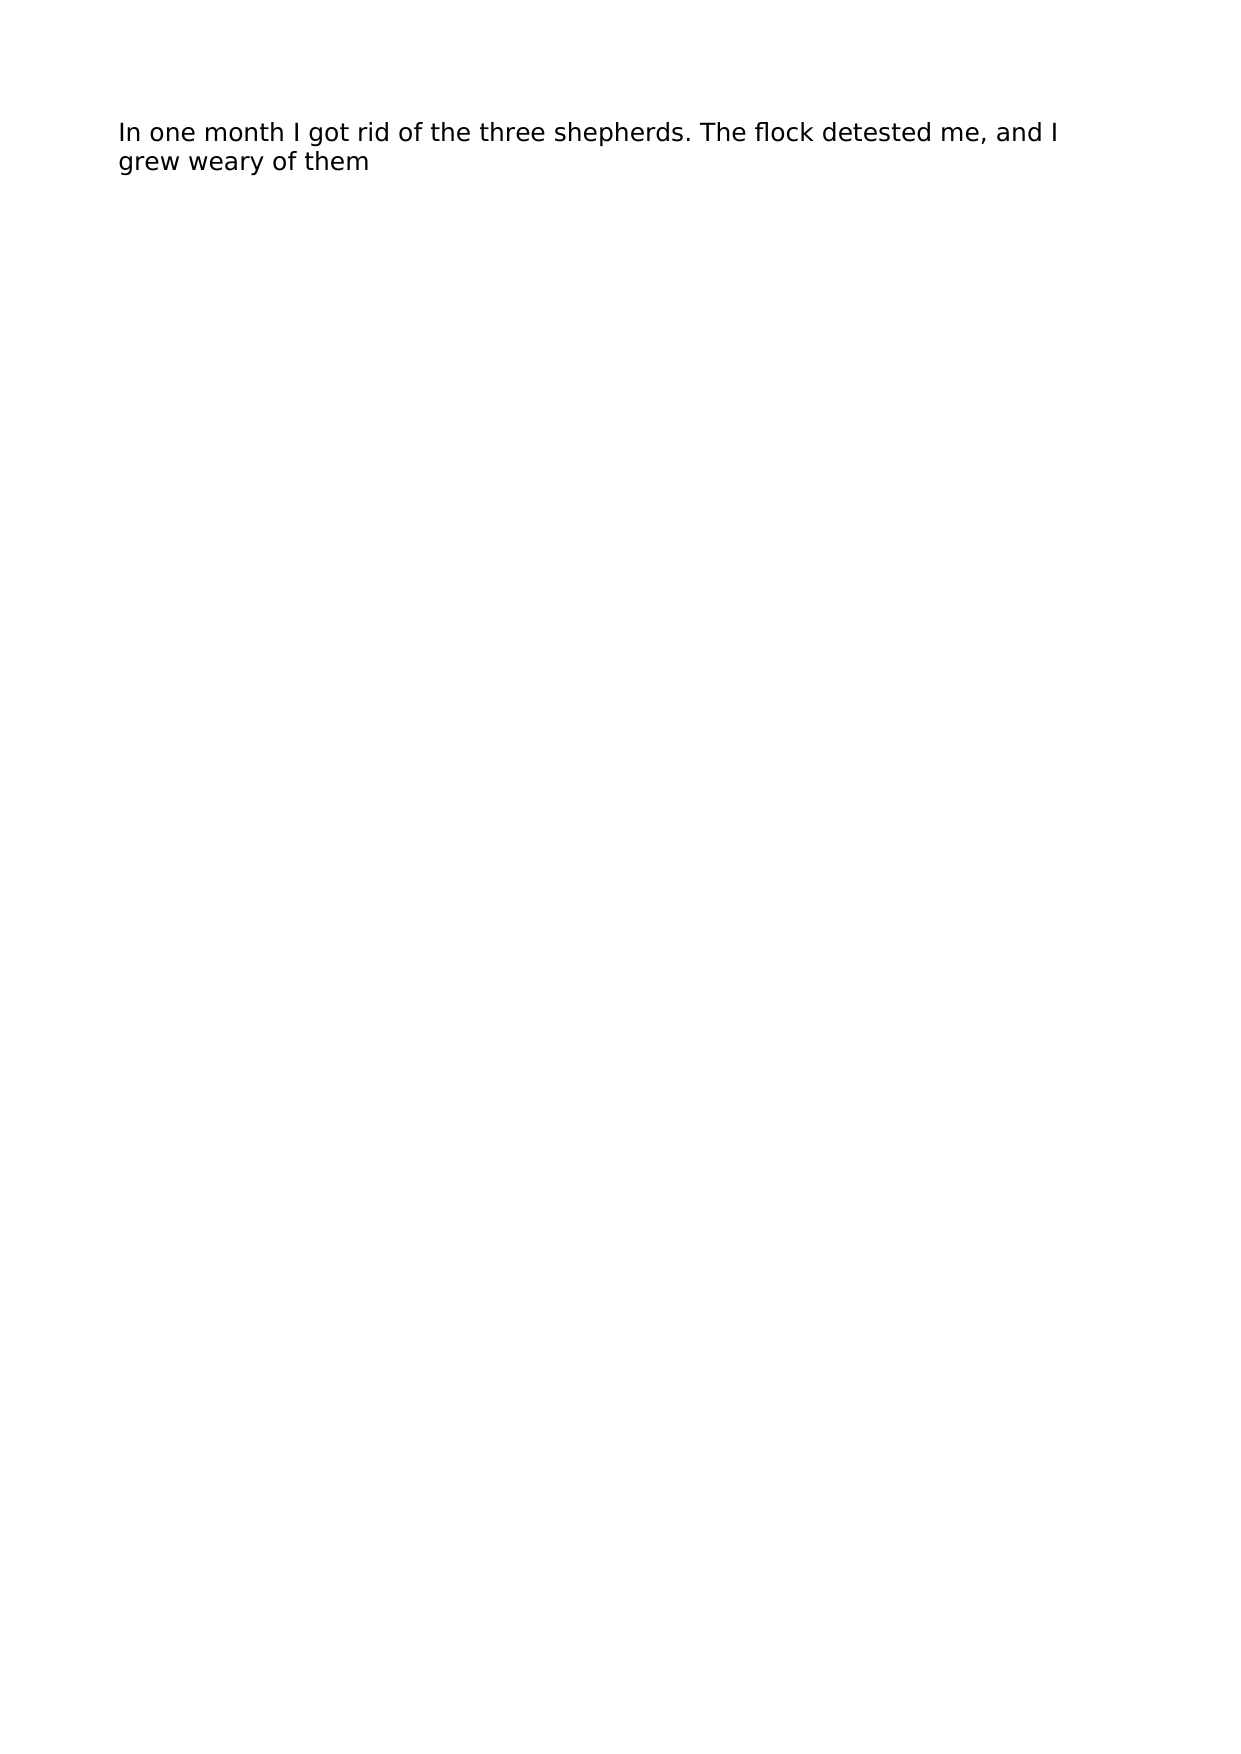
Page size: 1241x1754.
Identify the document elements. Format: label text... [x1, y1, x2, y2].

text In one month I got rid of the three shepherds. The flock detested me, and I grew weary of them [118, 118, 1122, 176]
